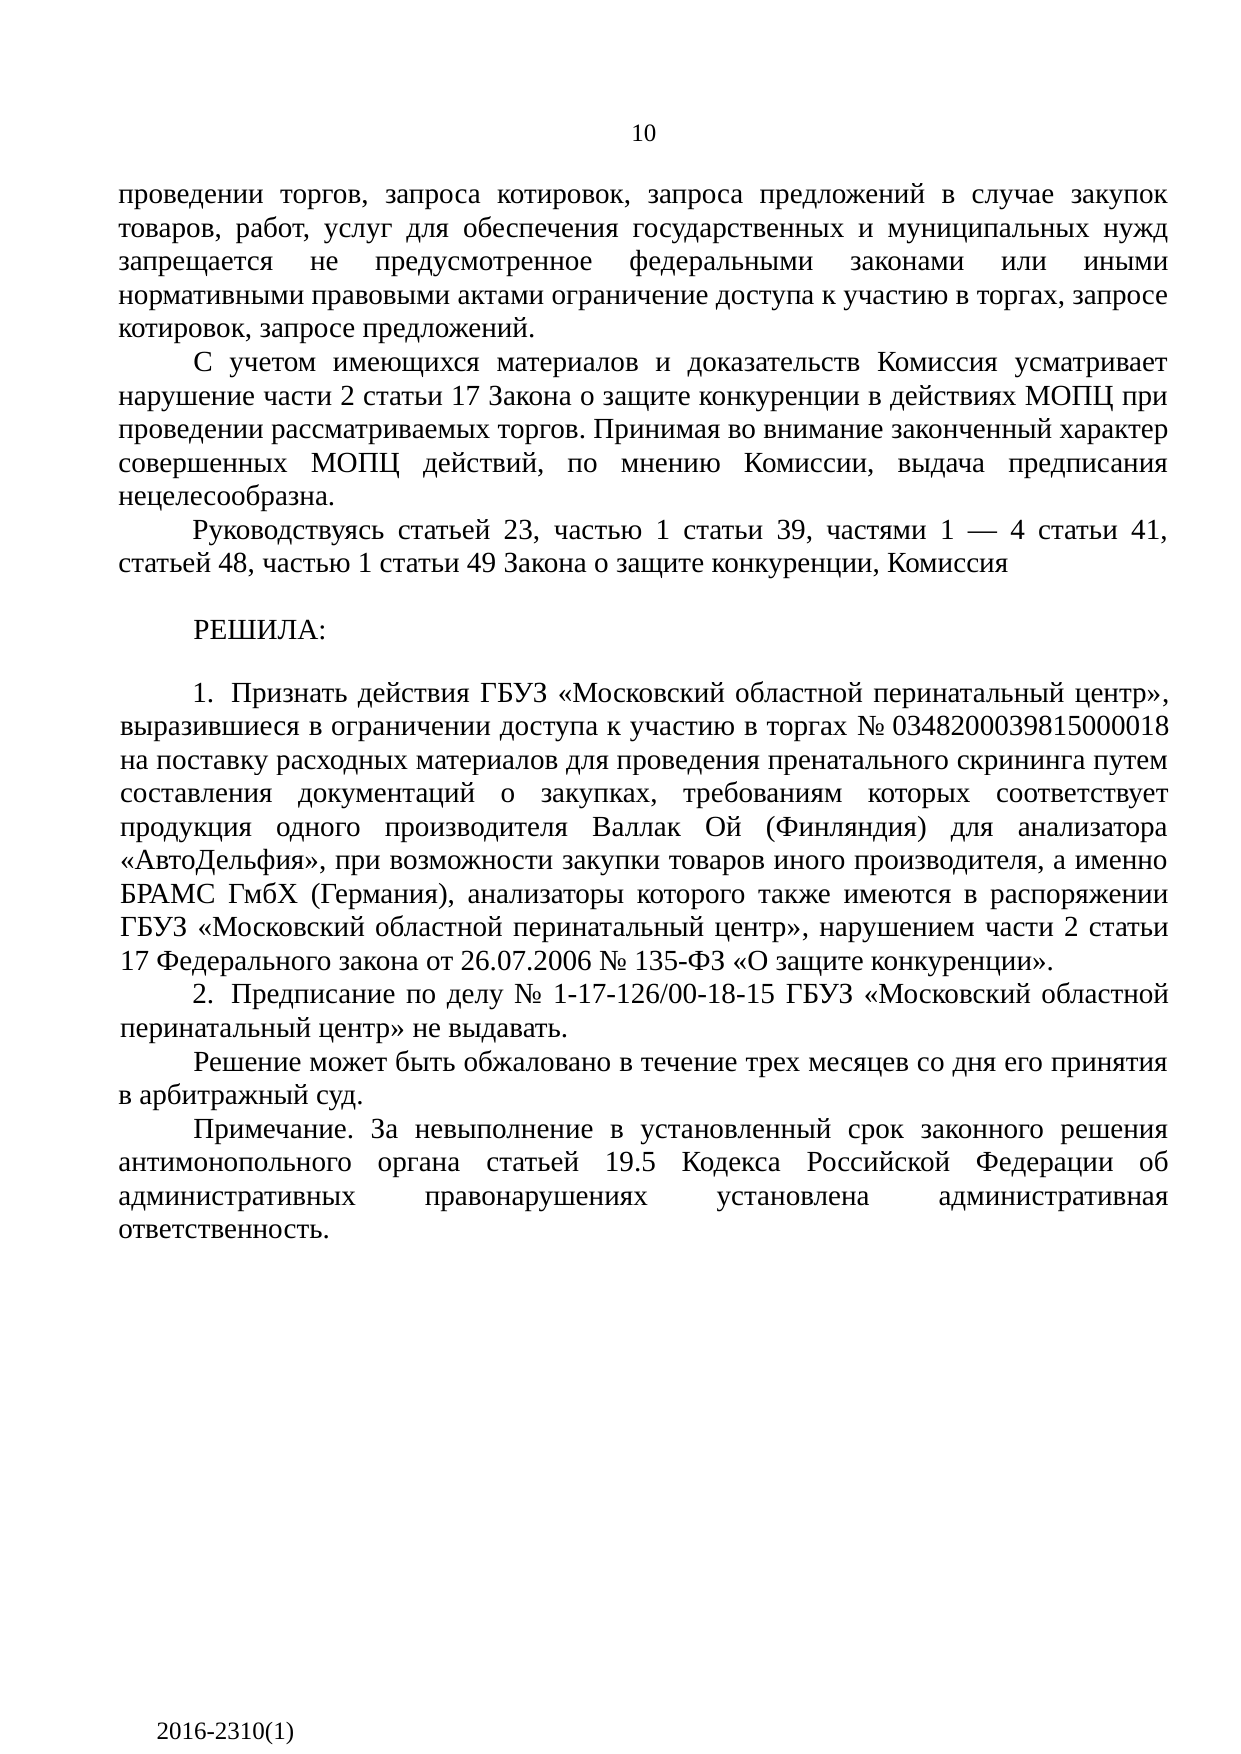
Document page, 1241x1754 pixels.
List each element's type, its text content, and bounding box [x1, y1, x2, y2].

list Признать действия ГБУЗ «Московский областной перинатальный центр», выразившиеся в ограничении доступа к участию в торгах № 0348200039815000018 на поставку расходных материалов для проведения пренатального скрининга путем составления документаций о закупках, требованиям которых соответствует продукция одного производителя Валлак Ой (Финляндия) для анализатора «АвтоДельфия», при возможности закупки товаров иного производителя, а именно БРАМС ГмбХ (Германия), анализаторы которого также имеются в распоряжении ГБУЗ «Московский областной перинатальный центр», нарушением части 2 статьи 17 Федерального закона от 26.07.2006 № 135‑ФЗ «О защите конкуренции». [120, 675, 1169, 977]
text РЕШИЛА: [118, 612, 1169, 646]
text Примечание. За невыполнение в установленный срок законного решения антимонопольного органа статьей 19.5 Кодекса Российской Федерации об административных правонарушениях установлена административная ответственность. [118, 1111, 1169, 1245]
text проведении торгов, запроса котировок, запроса предложений в случае закупок товаров, работ, услуг для обеспечения государственных и муниципальных нужд запрещается не предусмотренное федеральными законами или иными нормативными правовыми актами ограничение доступа к участию в торгах, запросе котировок, запросе предложений. [118, 176, 1169, 344]
text Решение может быть обжаловано в течение трех месяцев со дня его принятия в арбитражный суд. [118, 1044, 1169, 1111]
text С учетом имеющихся материалов и доказательств Комиссия усматривает нарушение части 2 статьи 17 Закона о защите конкуренции в действиях МОПЦ при проведении рассматриваемых торгов. Принимая во внимание законченный характер совершенных МОПЦ действий, по мнению Комиссии, выдача предписания нецелесообразна. [118, 344, 1169, 512]
list Предписание по делу № 1-17-126/00-18-15 ГБУЗ «Московский областной перинатальный центр» не выдавать. [120, 977, 1169, 1044]
text Руководствуясь статьей 23, частью 1 статьи 39, частями 1 — 4 статьи 41, статьей 48, частью 1 статьи 49 Закона о защите конкуренции, Комиссия [118, 512, 1169, 579]
